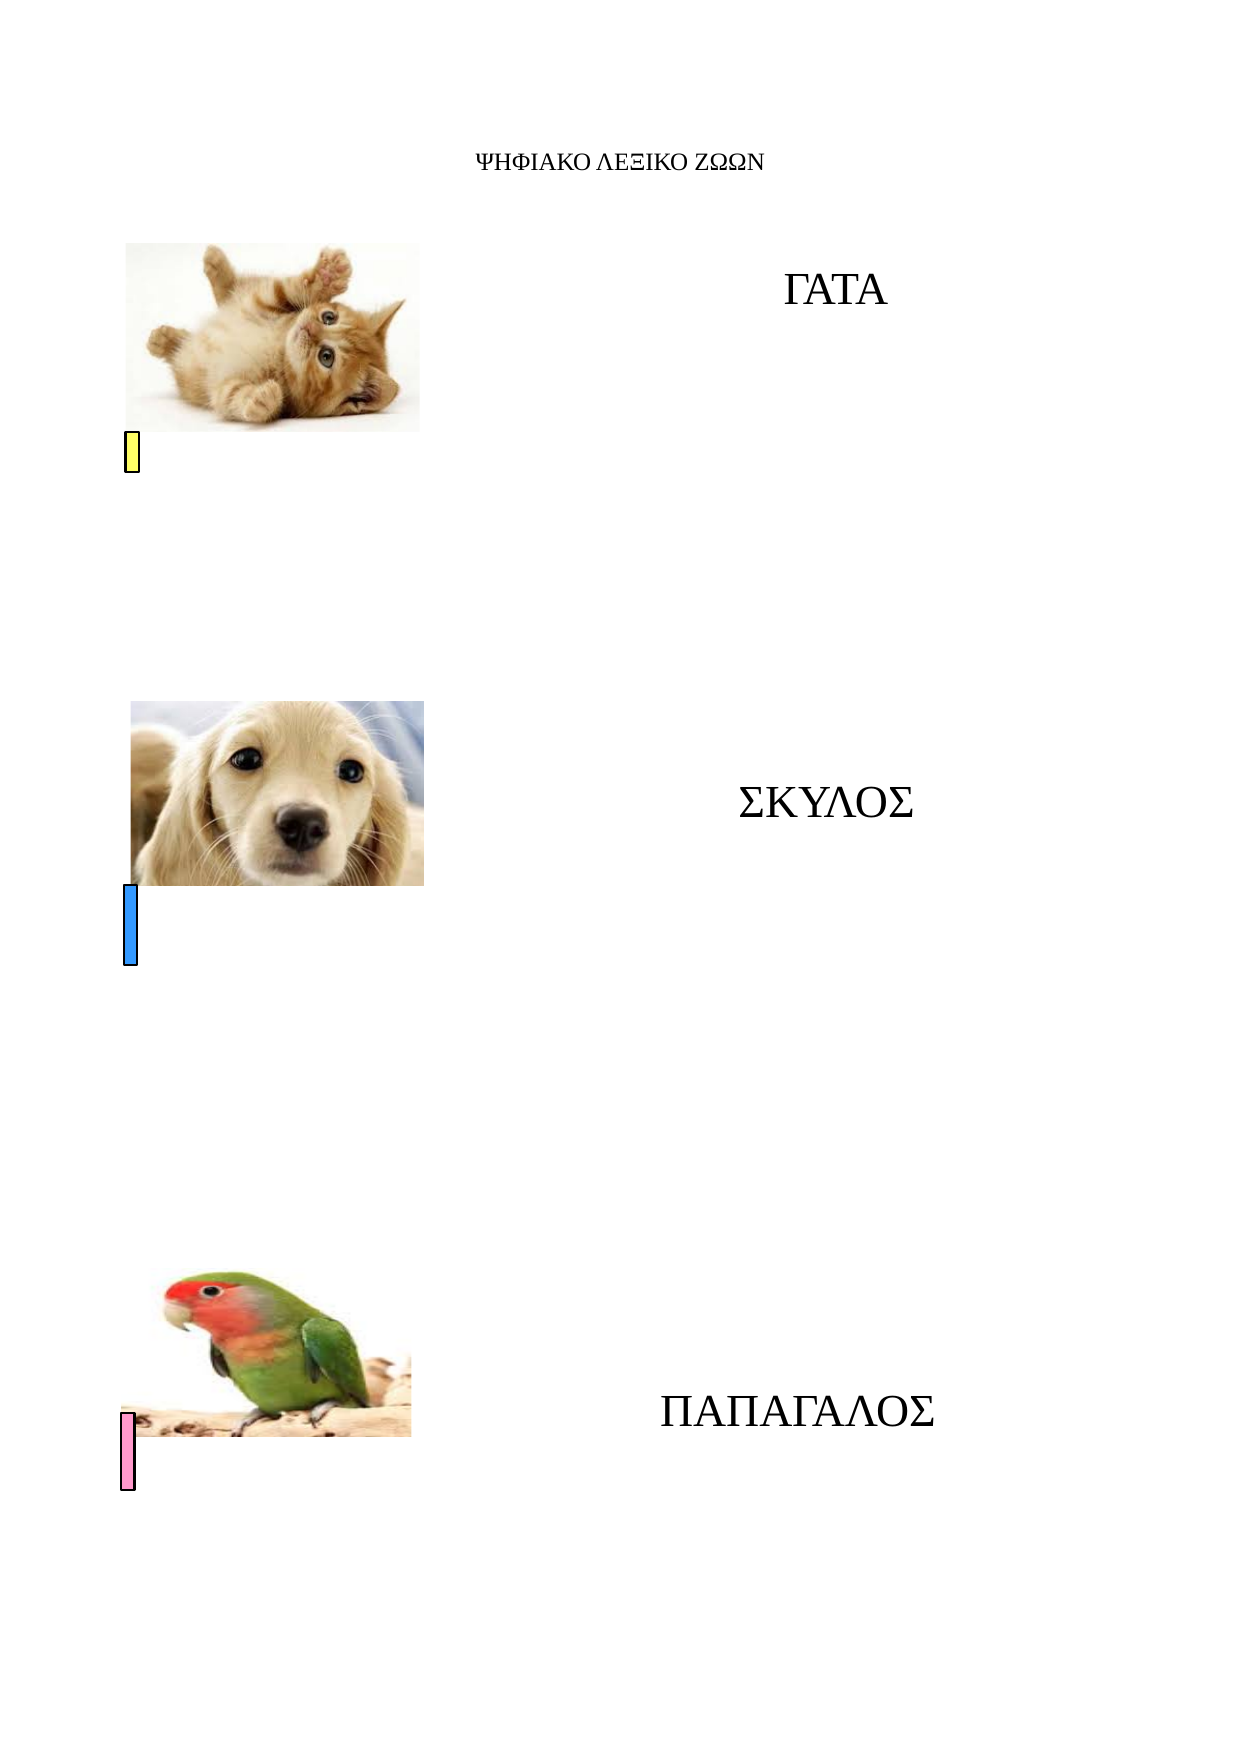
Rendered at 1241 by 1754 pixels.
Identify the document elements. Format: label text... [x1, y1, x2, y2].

text ΓΑΤΑ [420, 262, 1122, 314]
text [118, 262, 125, 314]
text ΠΑΠΑΓΑΛΟΣ [412, 1383, 1122, 1436]
text [118, 774, 130, 827]
text ΨΗΦΙΑΚΟ ΛΕΞΙΚΟ ΖΩΩΝ [118, 147, 1122, 176]
text ΣΚΥΛΟΣ [424, 774, 1122, 827]
